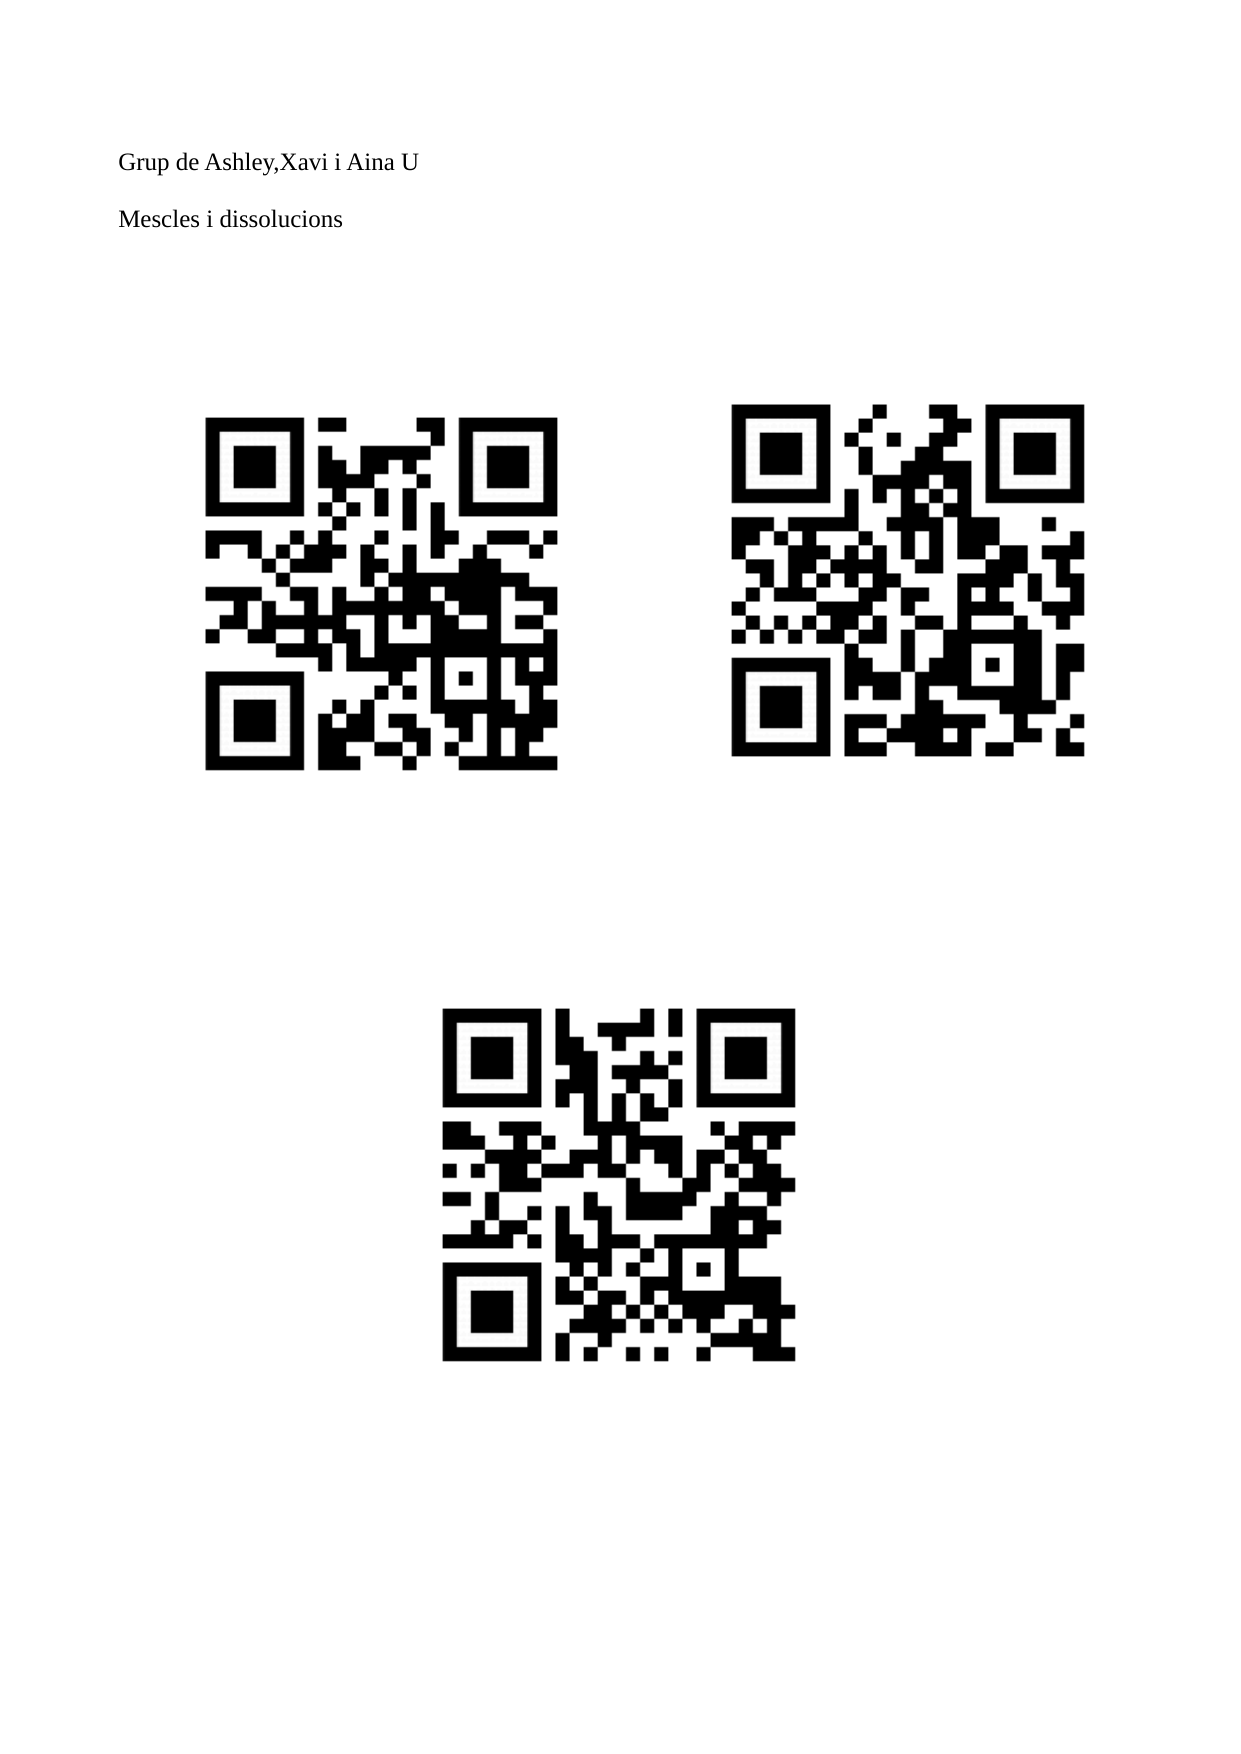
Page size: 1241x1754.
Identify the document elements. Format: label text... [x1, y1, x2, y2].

picture [674, 347, 1144, 816]
picture [148, 361, 617, 830]
text Mescles i dissolucions [118, 204, 1122, 233]
text Grup de Ashley,Xavi i Aina U [118, 147, 1122, 176]
picture [385, 951, 855, 1421]
